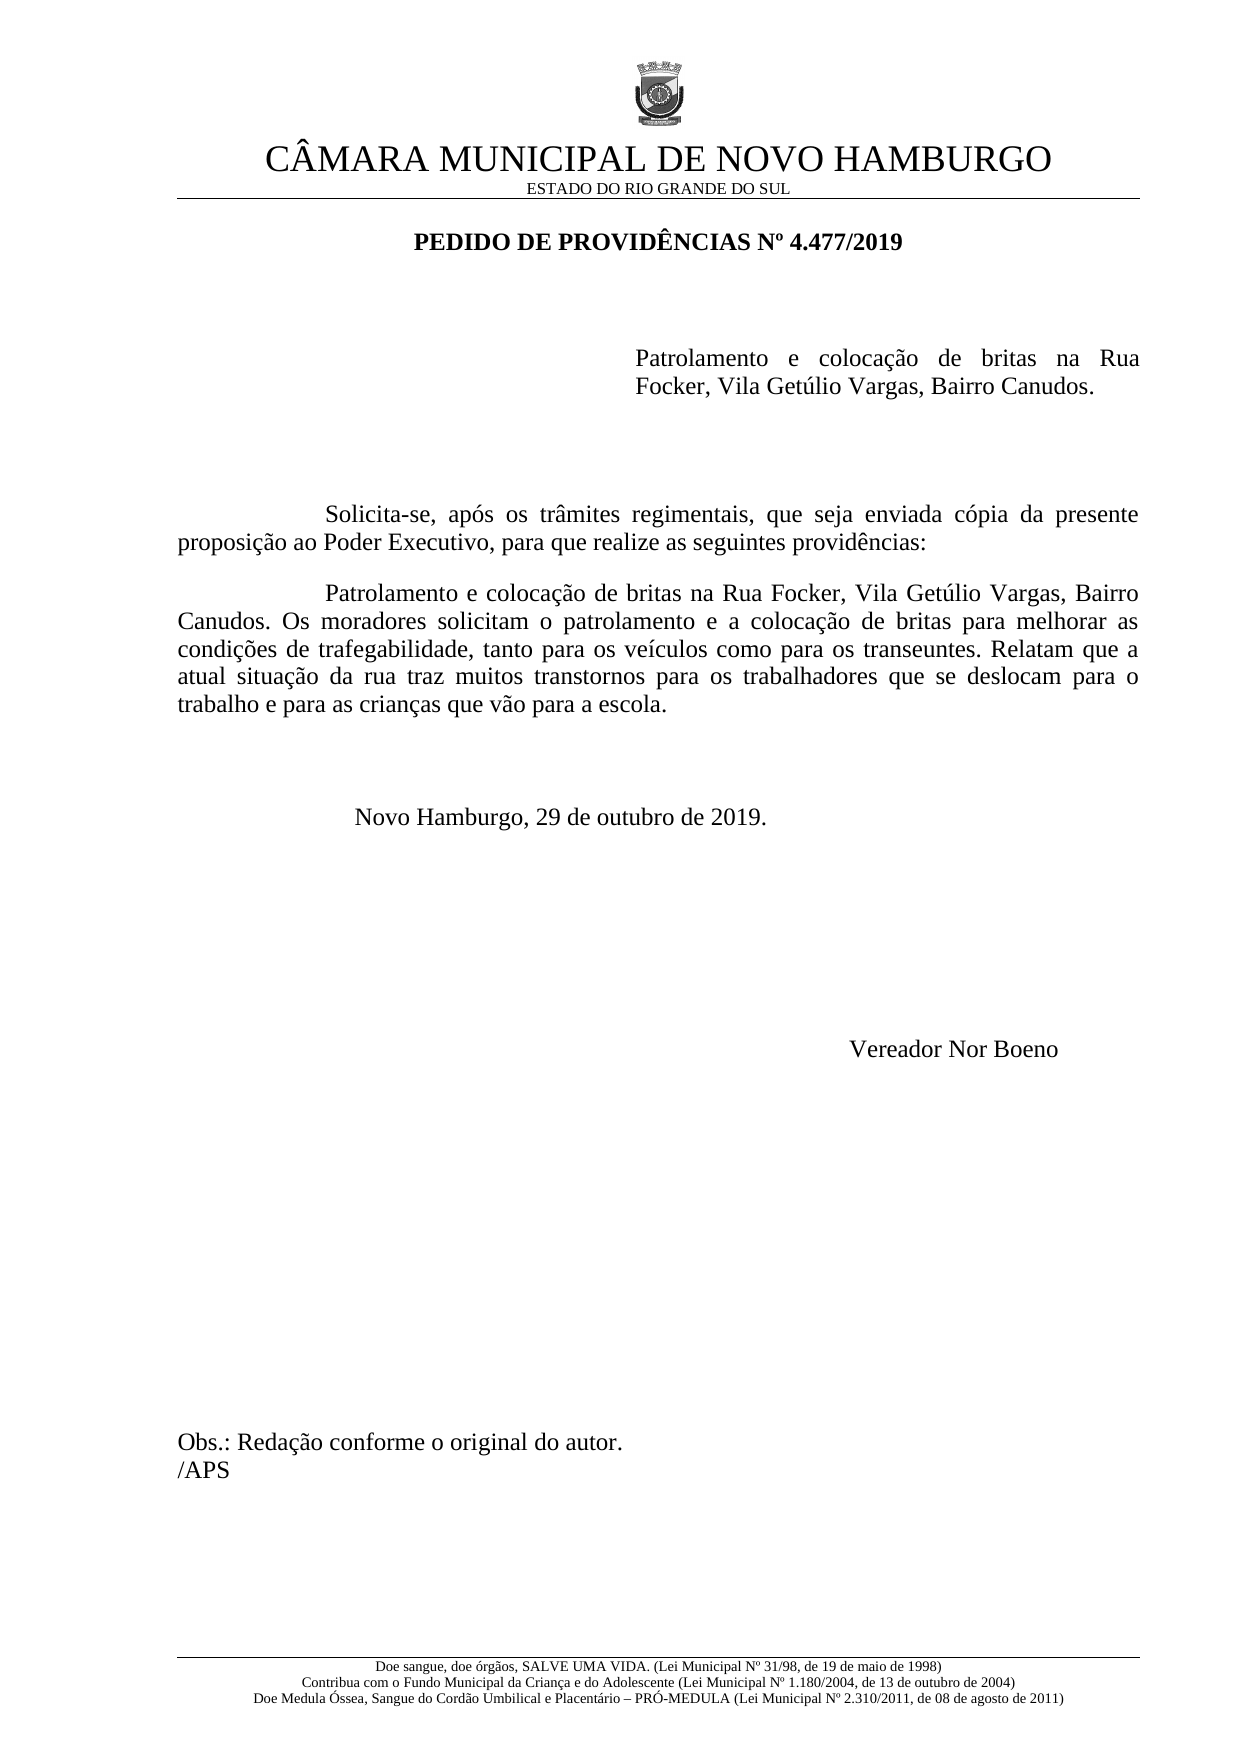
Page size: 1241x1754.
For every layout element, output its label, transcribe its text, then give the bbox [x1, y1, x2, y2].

text Vereador Nor Boeno [768, 1035, 1140, 1063]
text /APS [177, 1456, 1140, 1484]
text Obs.: Redação conforme o original do autor. [177, 1428, 1140, 1456]
text Novo Hamburgo, 29 de outubro de 2019. [177, 803, 1140, 830]
text Solicita-se, após os trâmites regimentais, que seja enviada cópia da presente proposição ao Poder Executivo, para que realize as seguintes providências: [177, 500, 1140, 556]
text PEDIDO DE PROVIDÊNCIAS Nº 4.477/2019 [177, 228, 1140, 256]
text Patrolamento e colocação de britas na Rua Focker, Vila Getúlio Vargas, Bairro Canudos. Os moradores solicitam o patrolamento e a colocação de britas para melhorar as condições de trafegabilidade, tanto para os veículos como para os transeuntes. Relatam que a atual situação da rua traz muitos transtornos para os trabalhadores que se deslocam para o trabalho e para as crianças que vão para a escola. [177, 579, 1140, 718]
text Patrolamento e colocação de britas na Rua Focker, Vila Getúlio Vargas, Bairro Canudos. [635, 344, 1140, 400]
